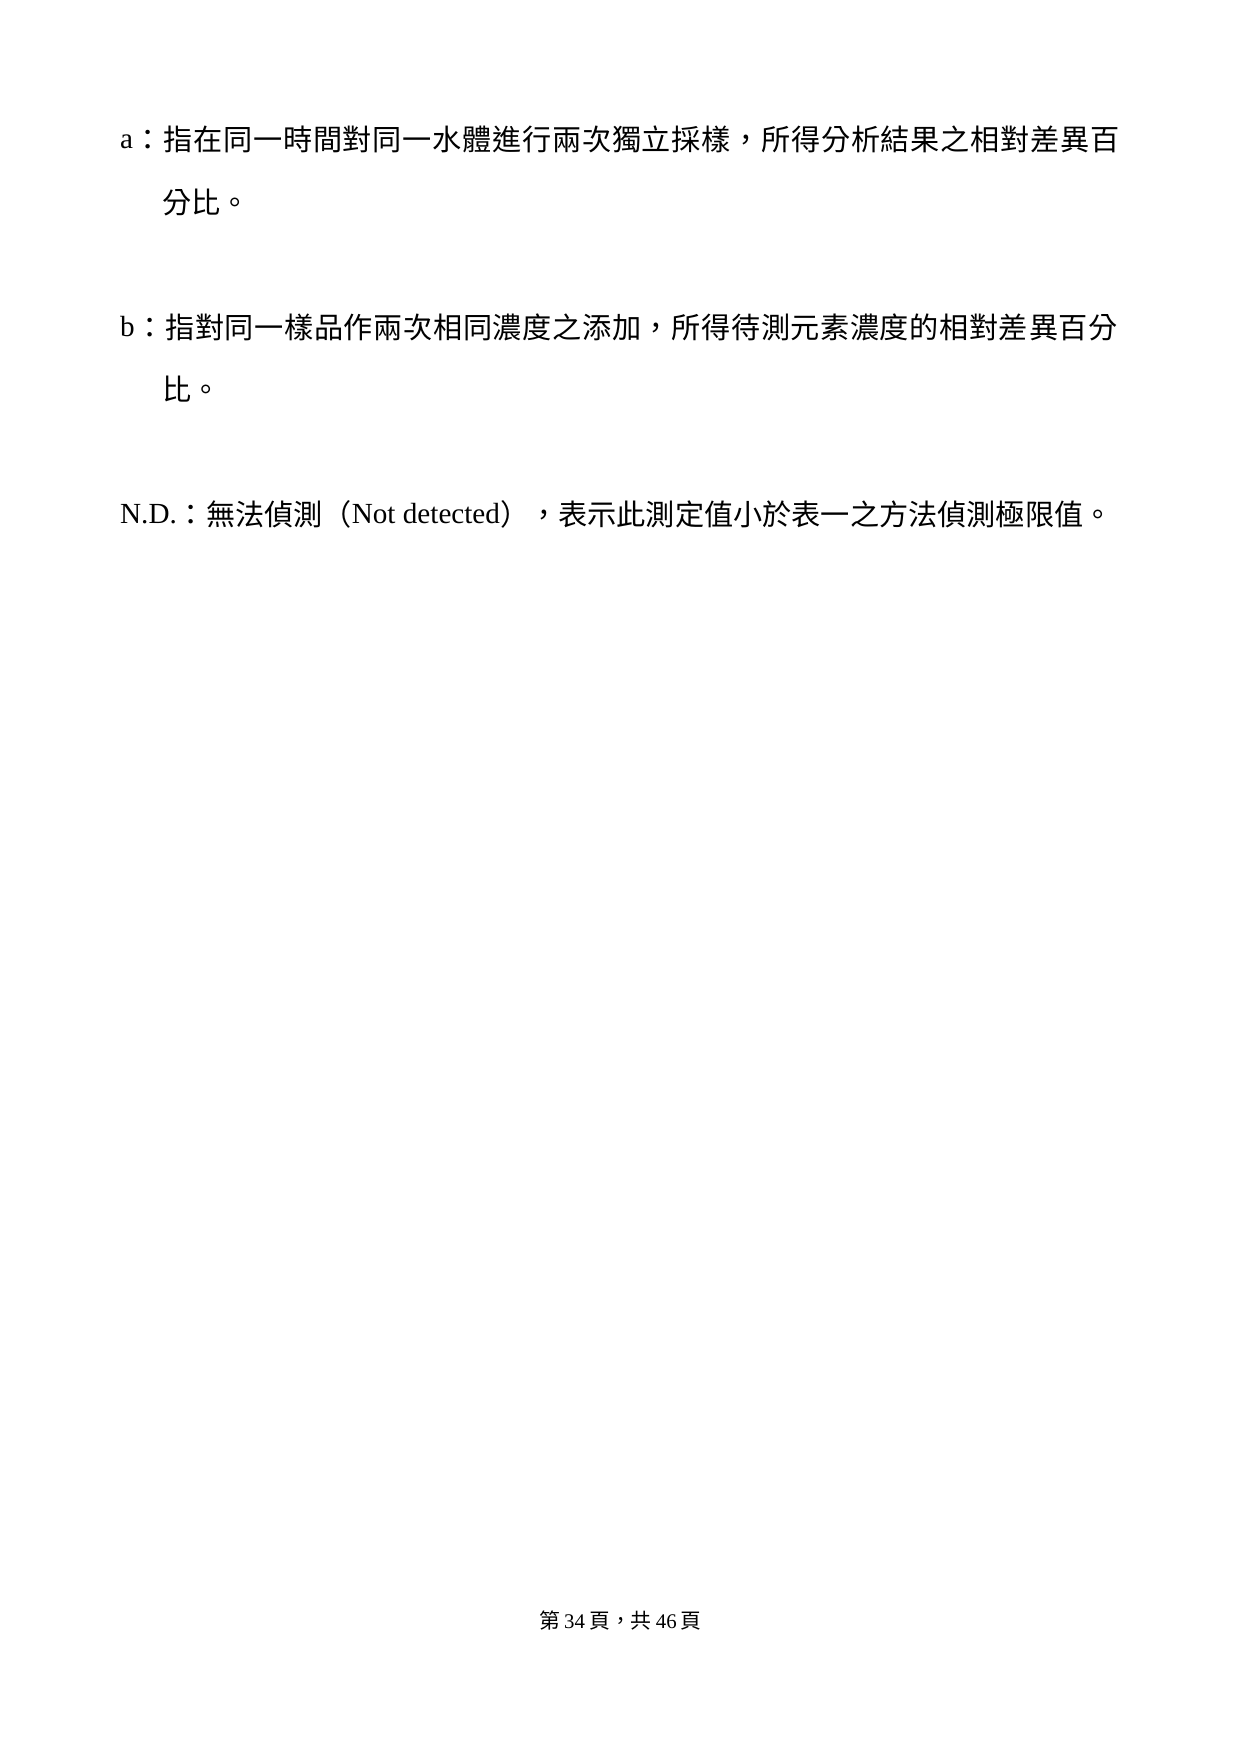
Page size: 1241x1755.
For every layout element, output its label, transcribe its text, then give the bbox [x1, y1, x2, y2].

text a：指在同一時間對同一水體進行兩次獨立採樣，所得分析結果之相對差異百分比。 [120, 96, 1120, 221]
text b：指對同一樣品作兩次相同濃度之添加，所得待測元素濃度的相對差異百分比。 [120, 284, 1120, 409]
text N.D.：無法偵測（Not detected），表示此測定值小於表一之方法偵測極限值。 [120, 471, 1120, 534]
